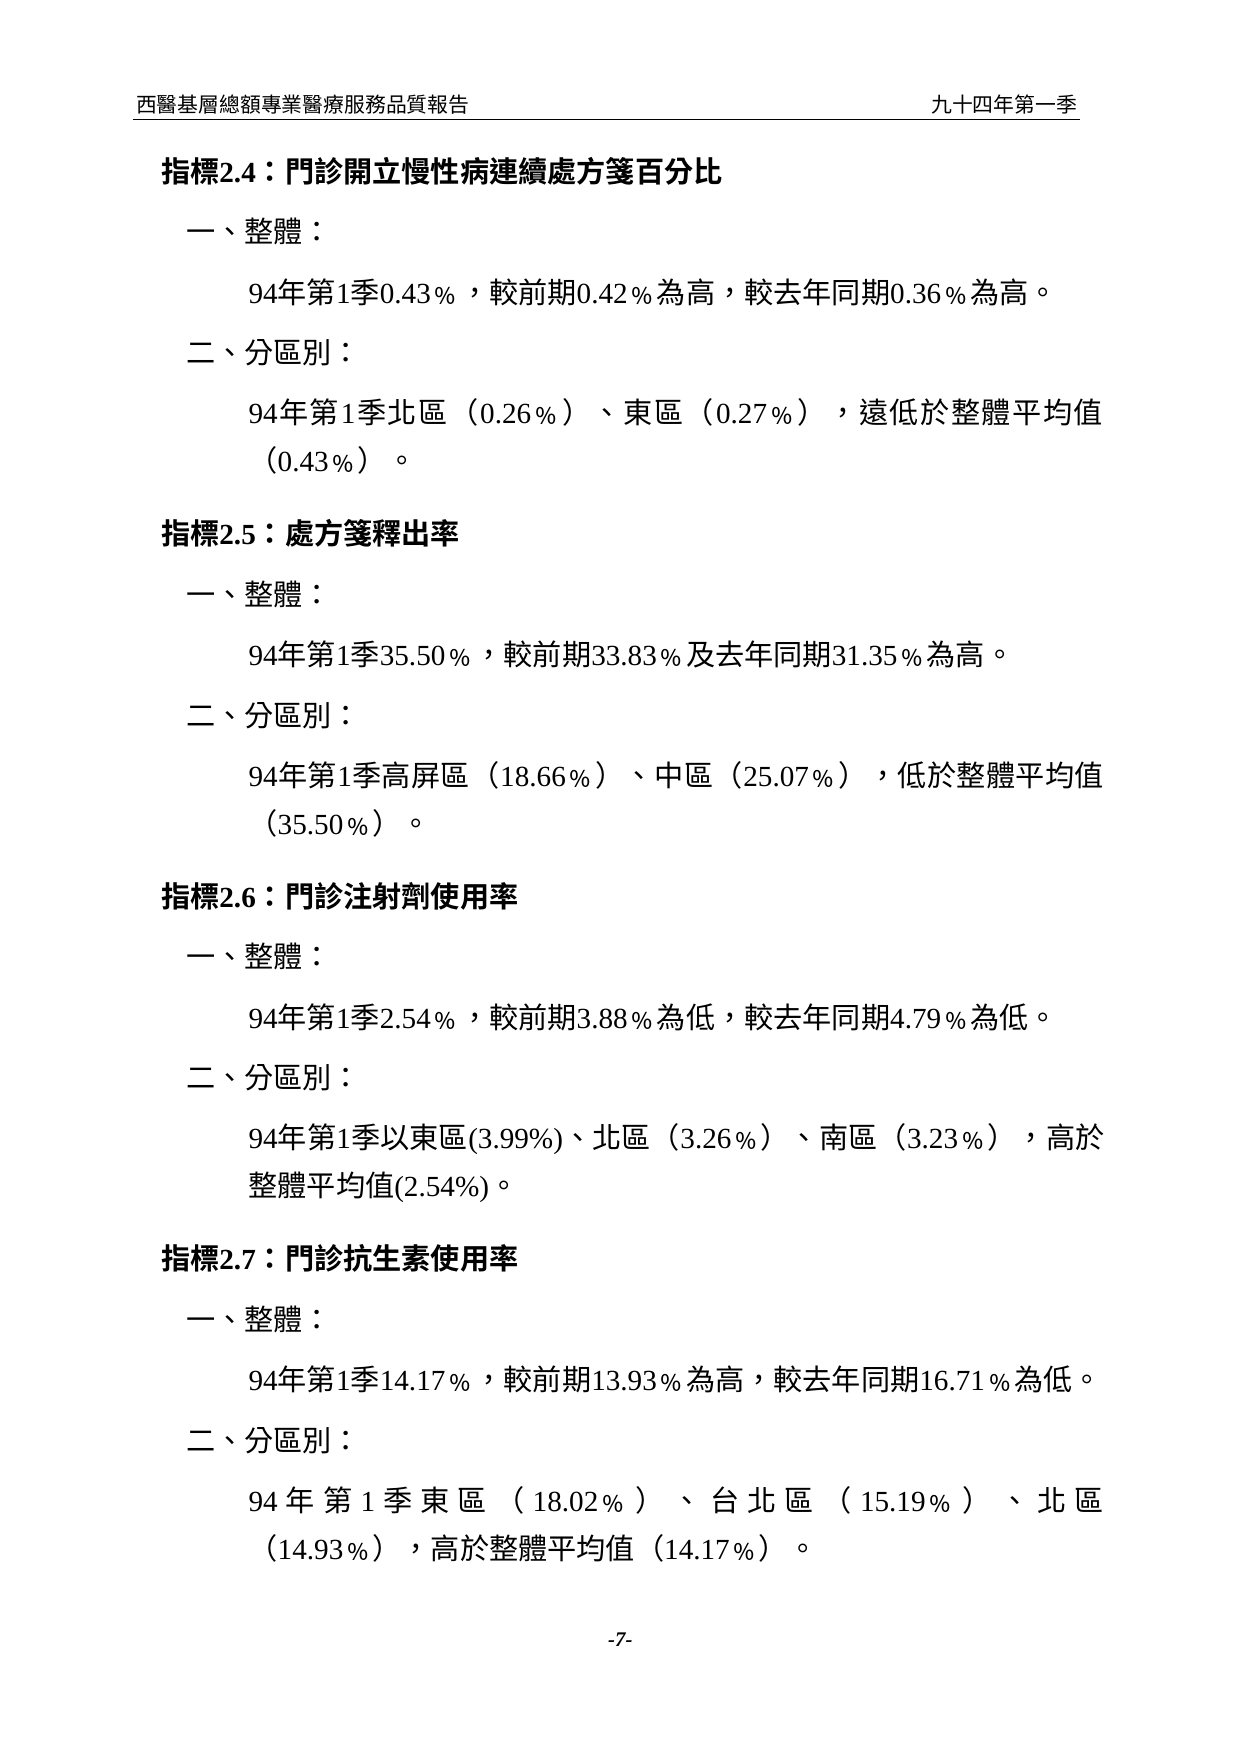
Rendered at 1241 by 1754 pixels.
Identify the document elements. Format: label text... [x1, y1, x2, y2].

text 一、整體： [186, 567, 1104, 615]
text 94年第1季北區（0.26﹪）、東區（0.27﹪），遠低於整體平均值（0.43﹪）。 [248, 386, 1104, 481]
text 94年第1季14.17﹪，較前期13.93﹪為高，較去年同期16.71﹪為低。 [248, 1352, 1104, 1400]
text 94年第1季高屏區（18.66﹪）、中區（25.07﹪），低於整體平均值（35.50﹪）。 [248, 748, 1104, 844]
text 指標2.7：門診抗生素使用率 [161, 1231, 1104, 1279]
text 二、分區別： [186, 325, 1104, 373]
text 二、分區別： [186, 1050, 1104, 1098]
text 一、整體： [186, 204, 1104, 252]
text 94年第1季以東區(3.99%)、北區（3.26﹪）、南區（3.23﹪），高於整體平均值(2.54%)。 [248, 1111, 1104, 1206]
text 指標2.5：處方箋釋出率 [161, 506, 1104, 554]
text 94年第1季2.54﹪，較前期3.88﹪為低，較去年同期4.79﹪為低。 [248, 990, 1104, 1038]
text 指標2.6：門診注射劑使用率 [161, 869, 1104, 917]
text 94年第1季東區（18.02﹪）、台北區（15.19﹪）、北區（14.93﹪），高於整體平均值（14.17﹪）。 [248, 1473, 1104, 1569]
text 二、分區別： [186, 688, 1104, 736]
text 二、分區別： [186, 1413, 1104, 1461]
text 94年第1季35.50﹪，較前期33.83﹪及去年同期31.35﹪為高。 [248, 627, 1104, 675]
text 指標2.4：門診開立慢性病連續處方箋百分比 [161, 144, 1104, 192]
text 一、整體： [186, 929, 1104, 977]
text 94年第1季0.43﹪，較前期0.42﹪為高，較去年同期0.36﹪為高。 [248, 265, 1104, 313]
text 一、整體： [186, 1292, 1104, 1340]
